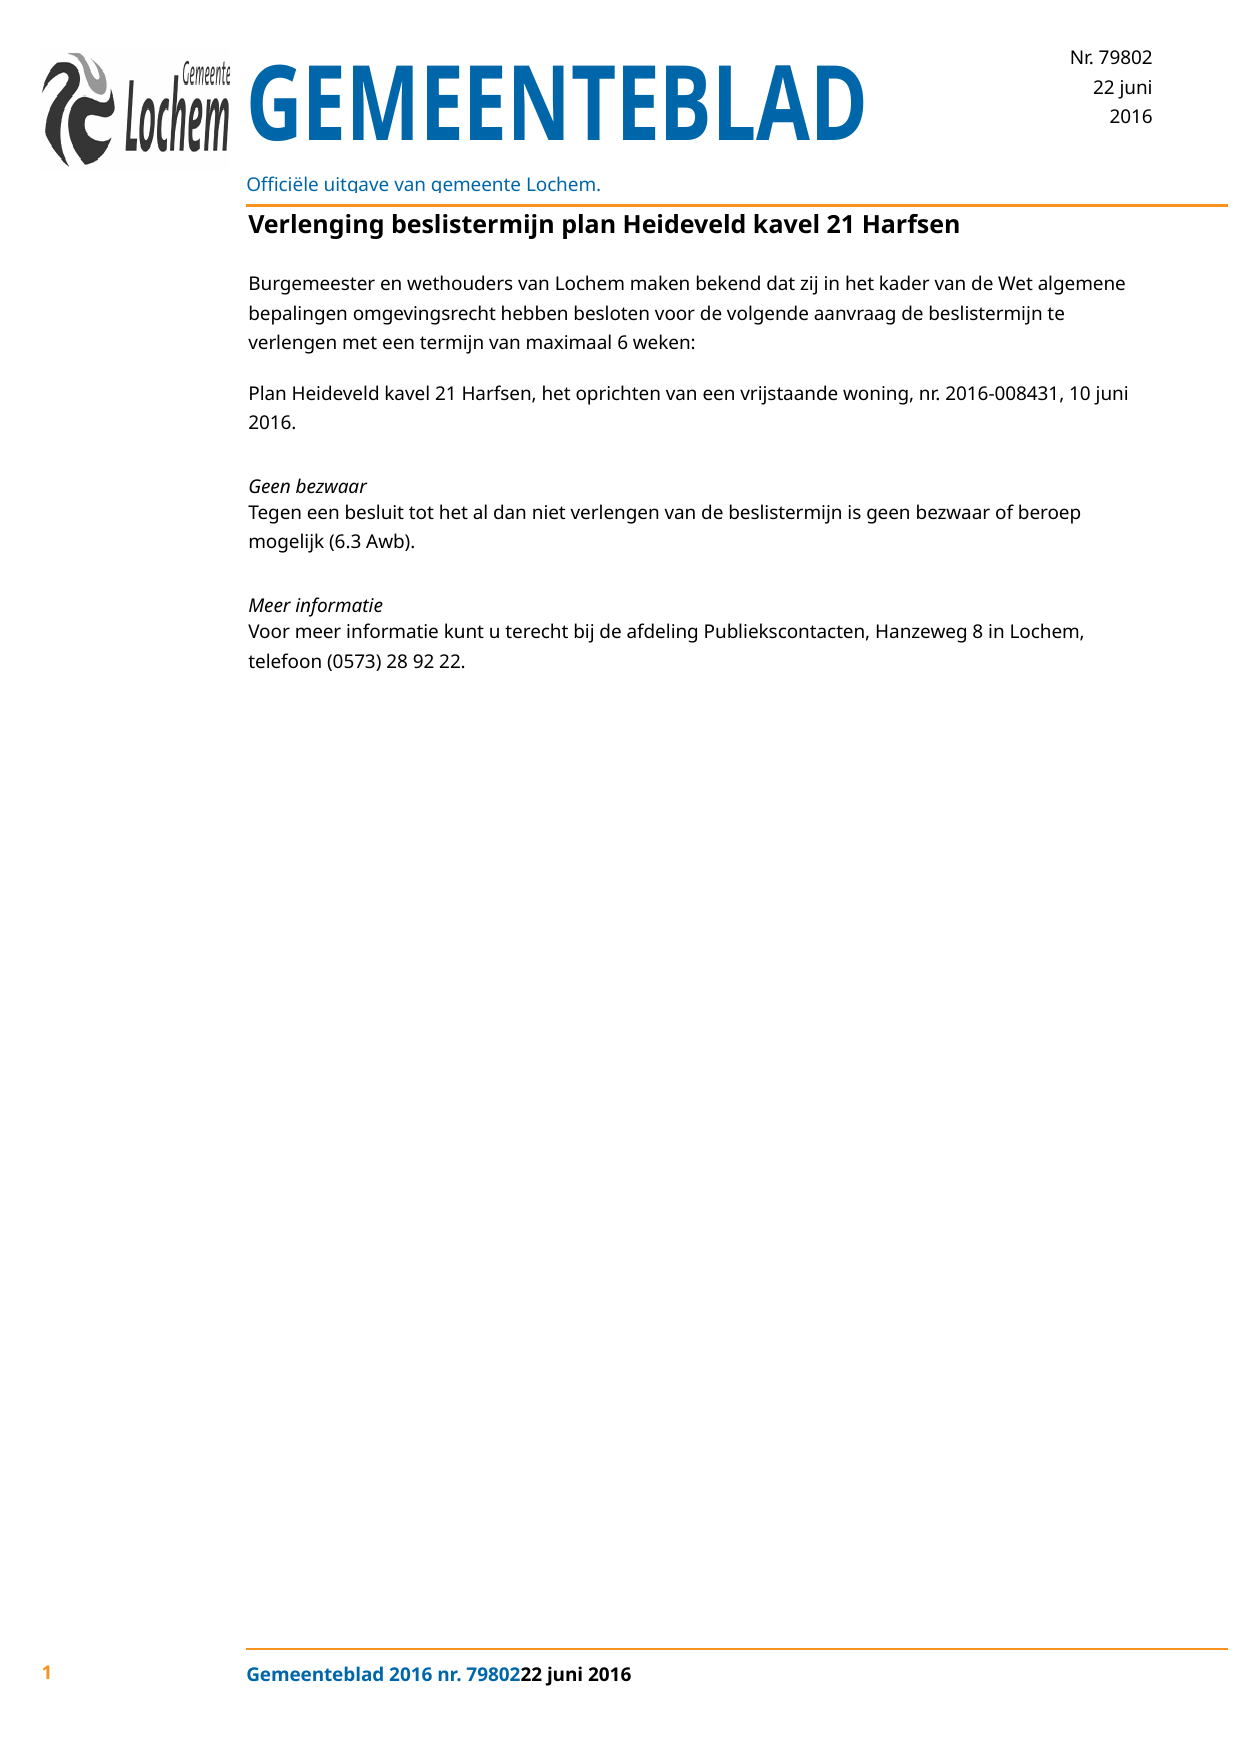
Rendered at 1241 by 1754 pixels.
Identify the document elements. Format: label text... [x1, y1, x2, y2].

text Meer informatie [248, 593, 1152, 618]
text Geen bezwaar [248, 473, 1152, 499]
text Verlenging beslistermijn plan Heideveld kavel 21 Harfsen [248, 207, 1152, 241]
picture [41, 47, 231, 172]
text Plan Heideveld kavel 21 Harfsen, het oprichten van een vrijstaande woning, nr. 2016-008431, 10 juni 2016. [248, 380, 1152, 435]
text Voor meer informatie kunt u terecht bij de afdeling Publiekscontacten, Hanzeweg 8 in Lochem, telefoon (0573) 28 92 22. [248, 618, 1152, 674]
text Burgemeester en wethouders van Lochem maken bekend dat zij in het kader van de Wet algemene bepalingen omgevingsrecht hebben besloten voor de volgende aanvraag de beslistermijn te verlengen met een termijn van maximaal 6 weken: [248, 270, 1152, 355]
text Tegen een besluit tot het al dan niet verlengen van de beslistermijn is geen bezwaar of beroep mogelijk (6.3 Awb). [248, 499, 1152, 554]
